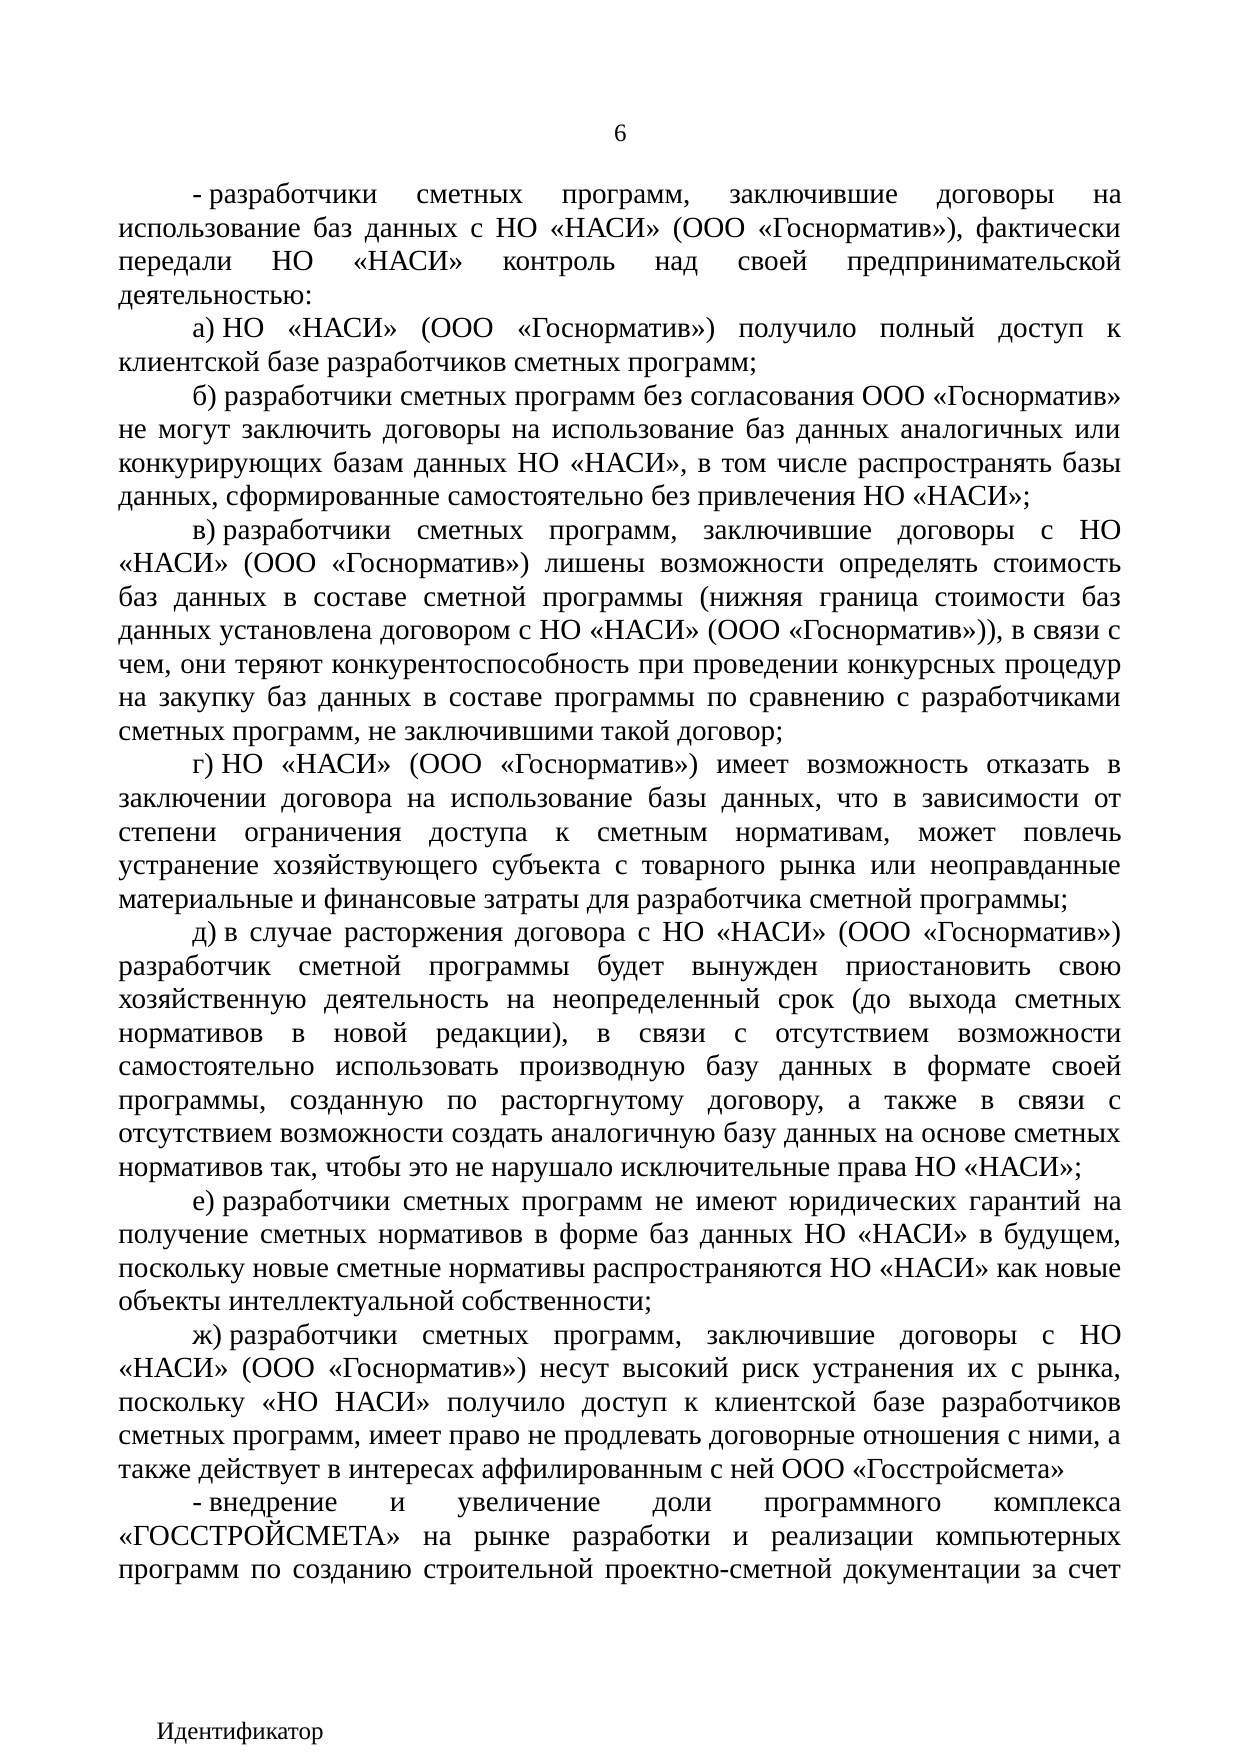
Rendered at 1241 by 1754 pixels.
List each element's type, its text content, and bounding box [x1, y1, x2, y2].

text - внедрение и увеличение доли программного комплекса «ГОССТРОЙСМЕТА» на рынке разработки и реализации компьютерных программ по созданию строительной проектно-сметной документации за счет [118, 1484, 1122, 1585]
text а) НО «НАСИ» (ООО «Госнорматив») получило полный доступ к клиентской базе разработчиков сметных программ; [118, 311, 1122, 378]
text д) в случае расторжения договора с НО «НАСИ» (ООО «Госнорматив») разработчик сметной программы будет вынужден приостановить свою хозяйственную деятельность на неопределенный срок (до выхода сметных нормативов в новой редакции), в связи с отсутствием возможности самостоятельно использовать производную базу данных в формате своей программы, созданную по расторгнутому договору, а также в связи с отсутствием возможности создать аналогичную базу данных на основе сметных нормативов так, чтобы это не нарушало исключительные права НО «НАСИ»; [118, 914, 1122, 1183]
text - разработчики сметных программ, заключившие договоры на использование баз данных с НО «НАСИ» (ООО «Госнорматив»), фактически передали НО «НАСИ» контроль над своей предпринимательской деятельностью: [118, 176, 1122, 311]
text ж) разработчики сметных программ, заключившие договоры с НО «НАСИ» (ООО «Госнорматив») несут высокий риск устранения их с рынка, поскольку «НО НАСИ» получило доступ к клиентской базе разработчиков сметных программ, имеет право не продлевать договорные отношения с ними, а также действует в интересах аффилированным с ней ООО «Госстройсмета» [118, 1317, 1122, 1484]
text б) разработчики сметных программ без согласования ООО «Госнорматив» не могут заключить договоры на использование баз данных аналогичных или конкурирующих базам данных НО «НАСИ», в том числе распространять базы данных, сформированные самостоятельно без привлечения НО «НАСИ»; [118, 378, 1122, 512]
text е) разработчики сметных программ не имеют юридических гарантий на получение сметных нормативов в форме баз данных НО «НАСИ» в будущем, поскольку новые сметные нормативы распространяются НО «НАСИ» как новые объекты интеллектуальной собственности; [118, 1183, 1122, 1317]
text г) НО «НАСИ» (ООО «Госнорматив») имеет возможность отказать в заключении договора на использование базы данных, что в зависимости от степени ограничения доступа к сметным нормативам, может повлечь устранение хозяйствующего субъекта с товарного рынка или неоправданные материальные и финансовые затраты для разработчика сметной программы; [118, 747, 1122, 914]
text в) разработчики сметных программ, заключившие договоры с НО «НАСИ» (ООО «Госнорматив») лишены возможности определять стоимость баз данных в составе сметной программы (нижняя граница стоимости баз данных установлена договором с НО «НАСИ» (ООО «Госнорматив»)), в связи с чем, они теряют конкурентоспособность при проведении конкурсных процедур на закупку баз данных в составе программы по сравнению с разработчиками сметных программ, не заключившими такой договор; [118, 512, 1122, 747]
